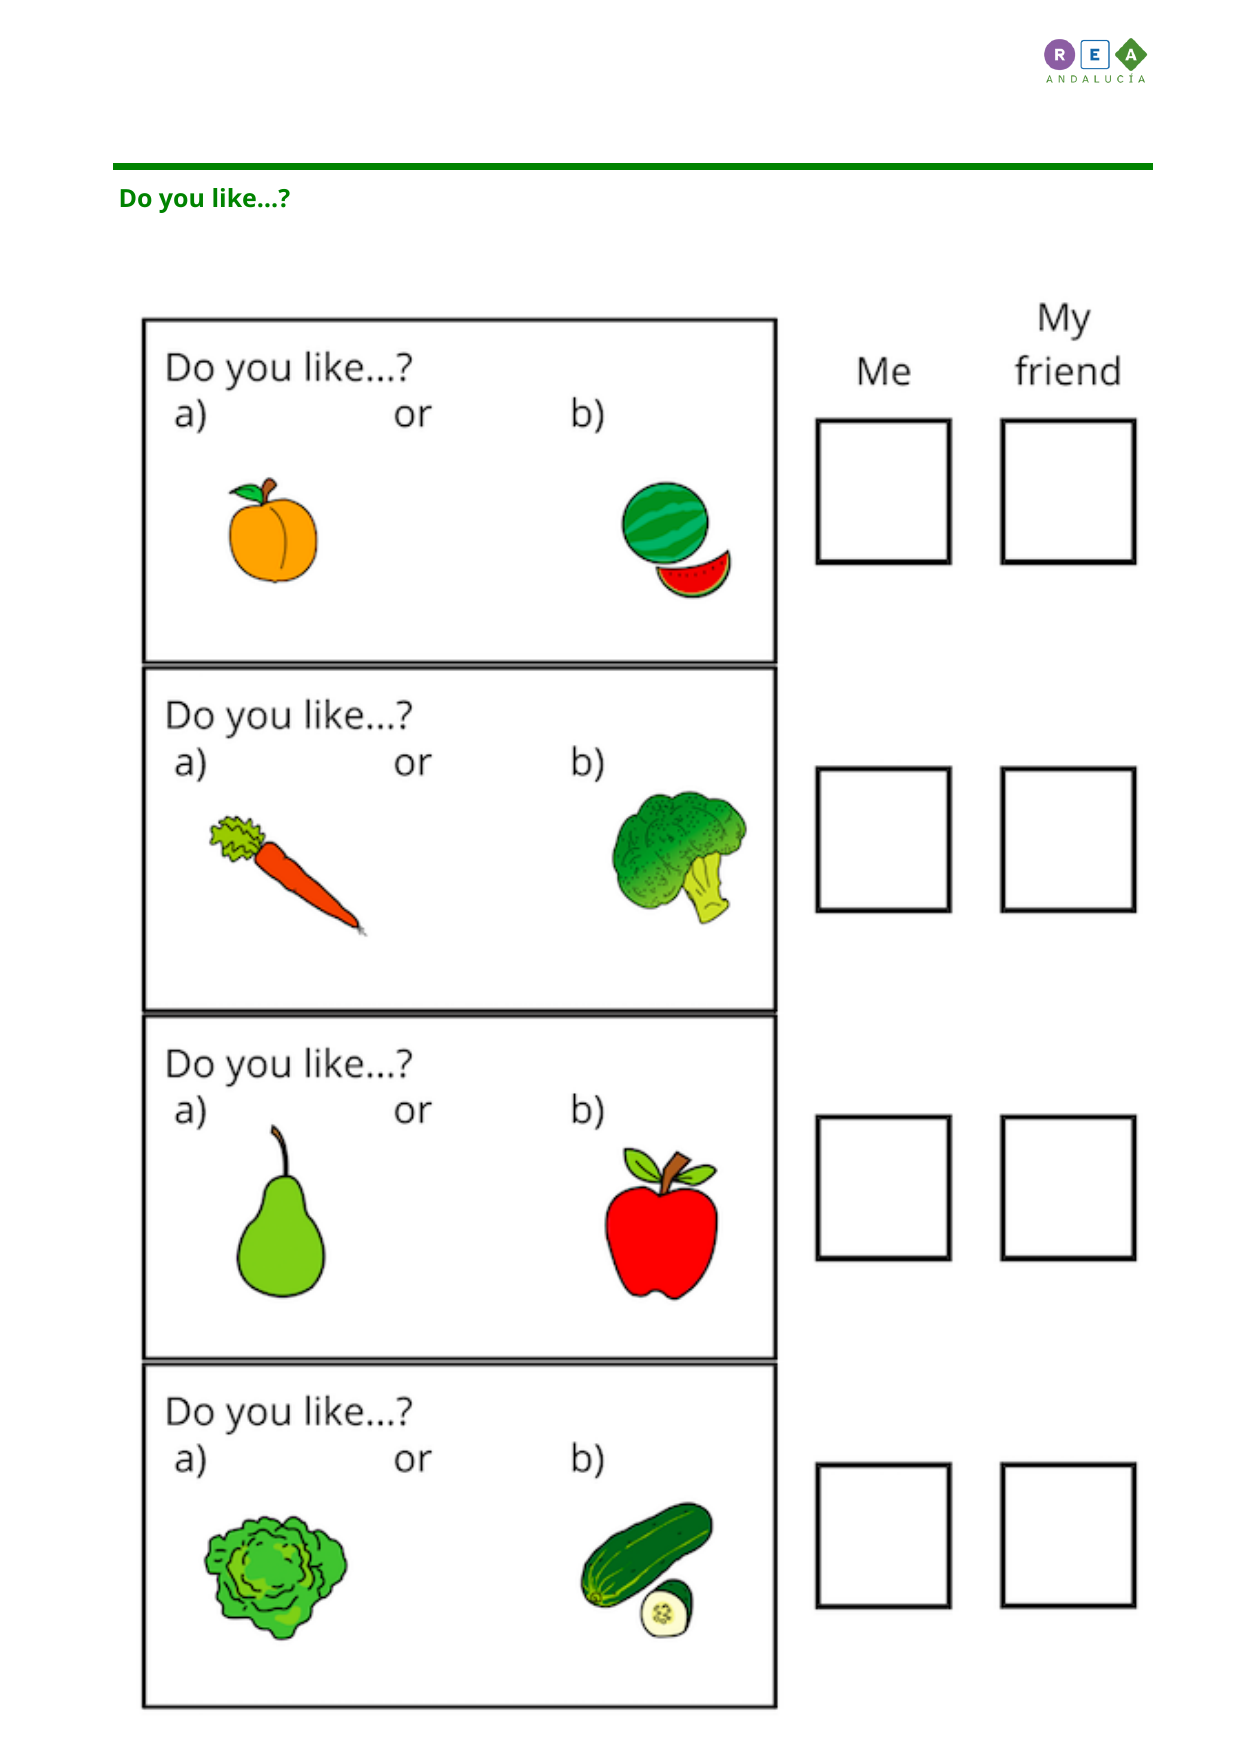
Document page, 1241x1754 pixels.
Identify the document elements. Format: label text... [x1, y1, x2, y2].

picture [126, 250, 1155, 1730]
picture [1039, 33, 1148, 88]
text Do you like…? [118, 134, 1240, 214]
